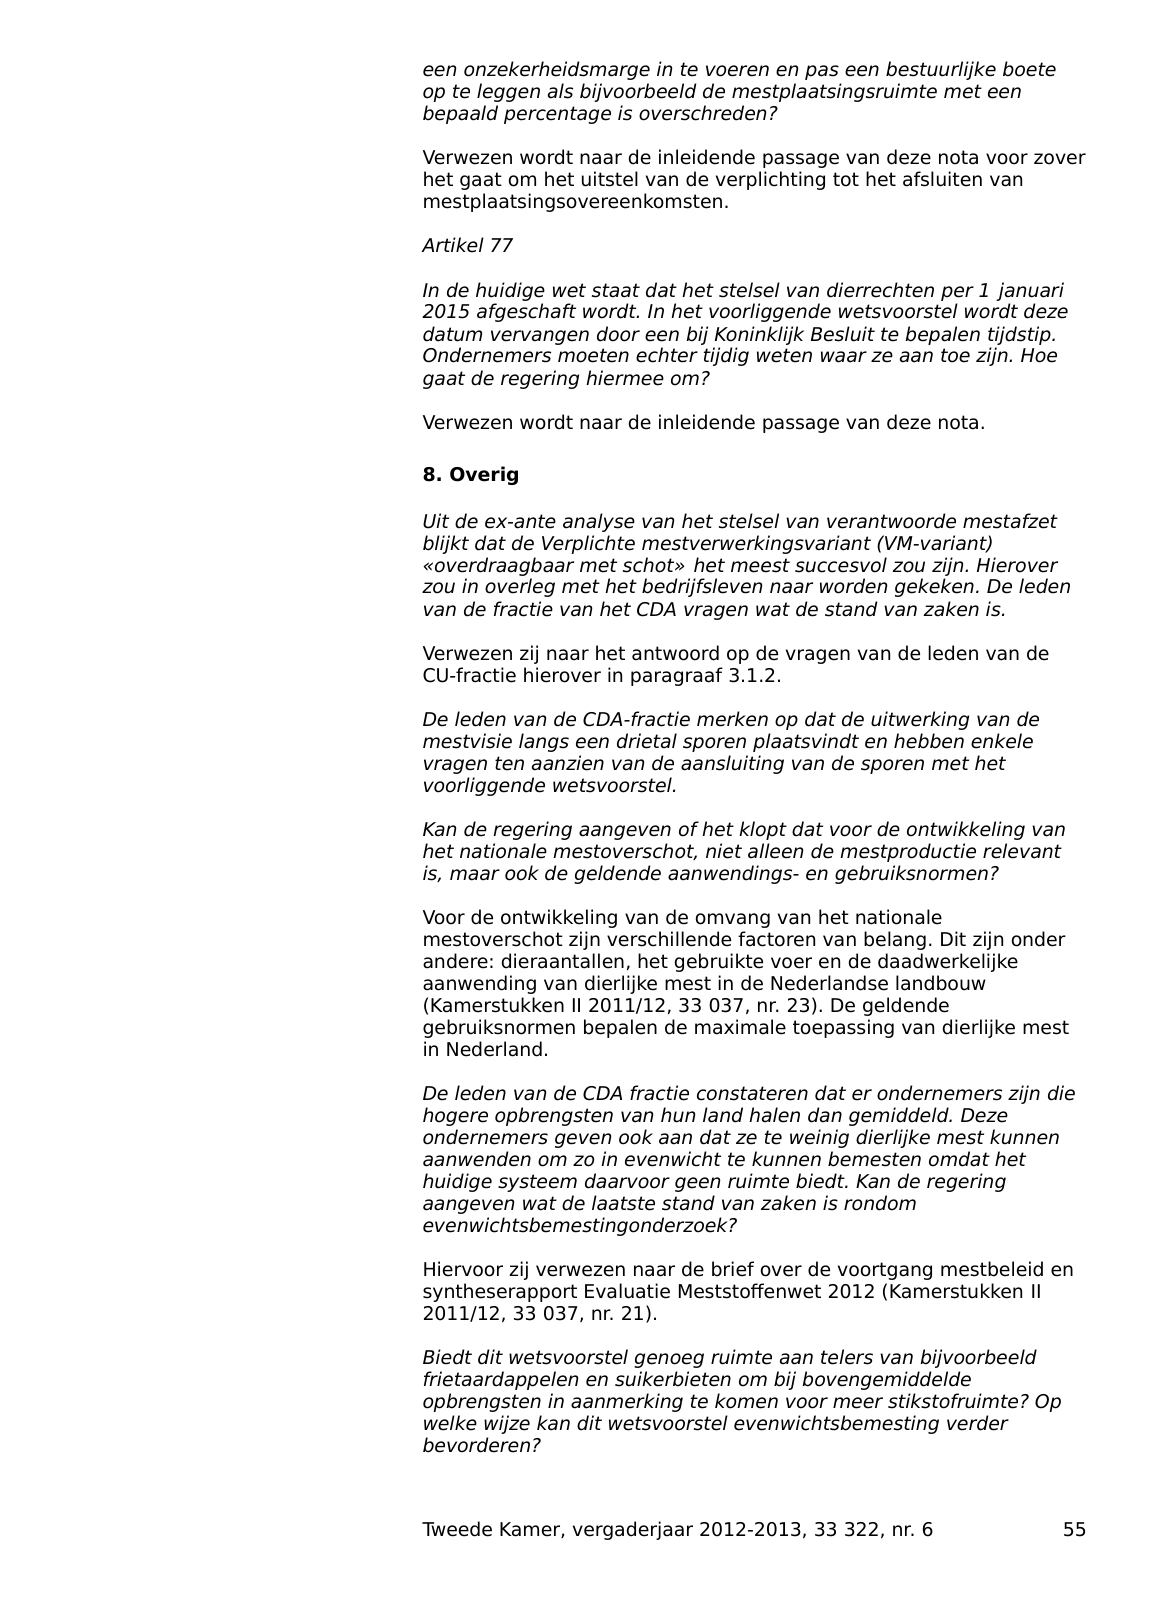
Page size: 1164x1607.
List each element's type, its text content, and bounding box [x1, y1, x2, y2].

text Uit de ex-ante analyse van het stelsel van verantwoorde mestafzet blijkt dat de Verplichte mestverwerkingsvariant (VM-variant) «overdraagbaar met schot» het meest succesvol zou zijn. Hierover zou in overleg met het bedrijfsleven naar worden gekeken. De leden van de fractie van het CDA vragen wat de stand van zaken is. [422, 511, 1087, 620]
text Verwezen wordt naar de inleidende passage van deze nota voor zover het gaat om het uitstel van de verplichting tot het afsluiten van mestplaatsingsovereenkomsten. [422, 147, 1087, 213]
subtitle 8. Overig [422, 463, 1087, 486]
text Hiervoor zij verwezen naar de brief over de voortgang mestbeleid en syntheserapport Evaluatie Meststoffenwet 2012 (Kamerstukken II 2011/12, 33 037, nr. 21). [422, 1259, 1087, 1325]
text Voor de ontwikkeling van de omvang van het nationale mestoverschot zijn verschillende factoren van belang. Dit zijn onder andere: dieraantallen, het gebruikte voer en de daadwerkelijke aanwending van dierlijke mest in de Nederlandse landbouw (Kamerstukken II 2011/12, 33 037, nr. 23). De geldende gebruiksnormen bepalen de maximale toepassing van dierlijke mest in Nederland. [422, 907, 1087, 1061]
text een onzekerheidsmarge in te voeren en pas een bestuurlijke boete op te leggen als bijvoorbeeld de mestplaatsingsruimte met een bepaald percentage is overschreden? [422, 59, 1087, 125]
text De leden van de CDA-fractie merken op dat de uitwerking van de mestvisie langs een drietal sporen plaatsvindt en hebben enkele vragen ten aanzien van de aansluiting van de sporen met het voorliggende wetsvoorstel. [422, 709, 1087, 797]
text De leden van de CDA fractie constateren dat er ondernemers zijn die hogere opbrengsten van hun land halen dan gemiddeld. Deze ondernemers geven ook aan dat ze te weinig dierlijke mest kunnen aanwenden om zo in evenwicht te kunnen bemesten omdat het huidige systeem daarvoor geen ruimte biedt. Kan de regering aangeven wat de laatste stand van zaken is rondom evenwichtsbemestingonderzoek? [422, 1083, 1087, 1237]
text Verwezen zij naar het antwoord op de vragen van de leden van de CU-fractie hierover in paragraaf 3.1.2. [422, 643, 1087, 687]
subtitle Artikel 77 [422, 235, 1087, 257]
text Biedt dit wetsvoorstel genoeg ruimte aan telers van bijvoorbeeld frietaardappelen en suikerbieten om bij bovengemiddelde opbrengsten in aanmerking te komen voor meer stikstofruimte? Op welke wijze kan dit wetsvoorstel evenwichtsbemesting verder bevorderen? [422, 1347, 1087, 1457]
text Kan de regering aangeven of het klopt dat voor de ontwikkeling van het nationale mestoverschot, niet alleen de mestproductie relevant is, maar ook de geldende aanwendings- en gebruiksnormen? [422, 819, 1087, 885]
text In de huidige wet staat dat het stelsel van dierrechten per 1 januari 2015 afgeschaft wordt. In het voorliggende wetsvoorstel wordt deze datum vervangen door een bij Koninklijk Besluit te bepalen tijdstip. Ondernemers moeten echter tijdig weten waar ze aan toe zijn. Hoe gaat de regering hiermee om? [422, 279, 1087, 389]
text Verwezen wordt naar de inleidende passage van deze nota. [422, 412, 1087, 433]
